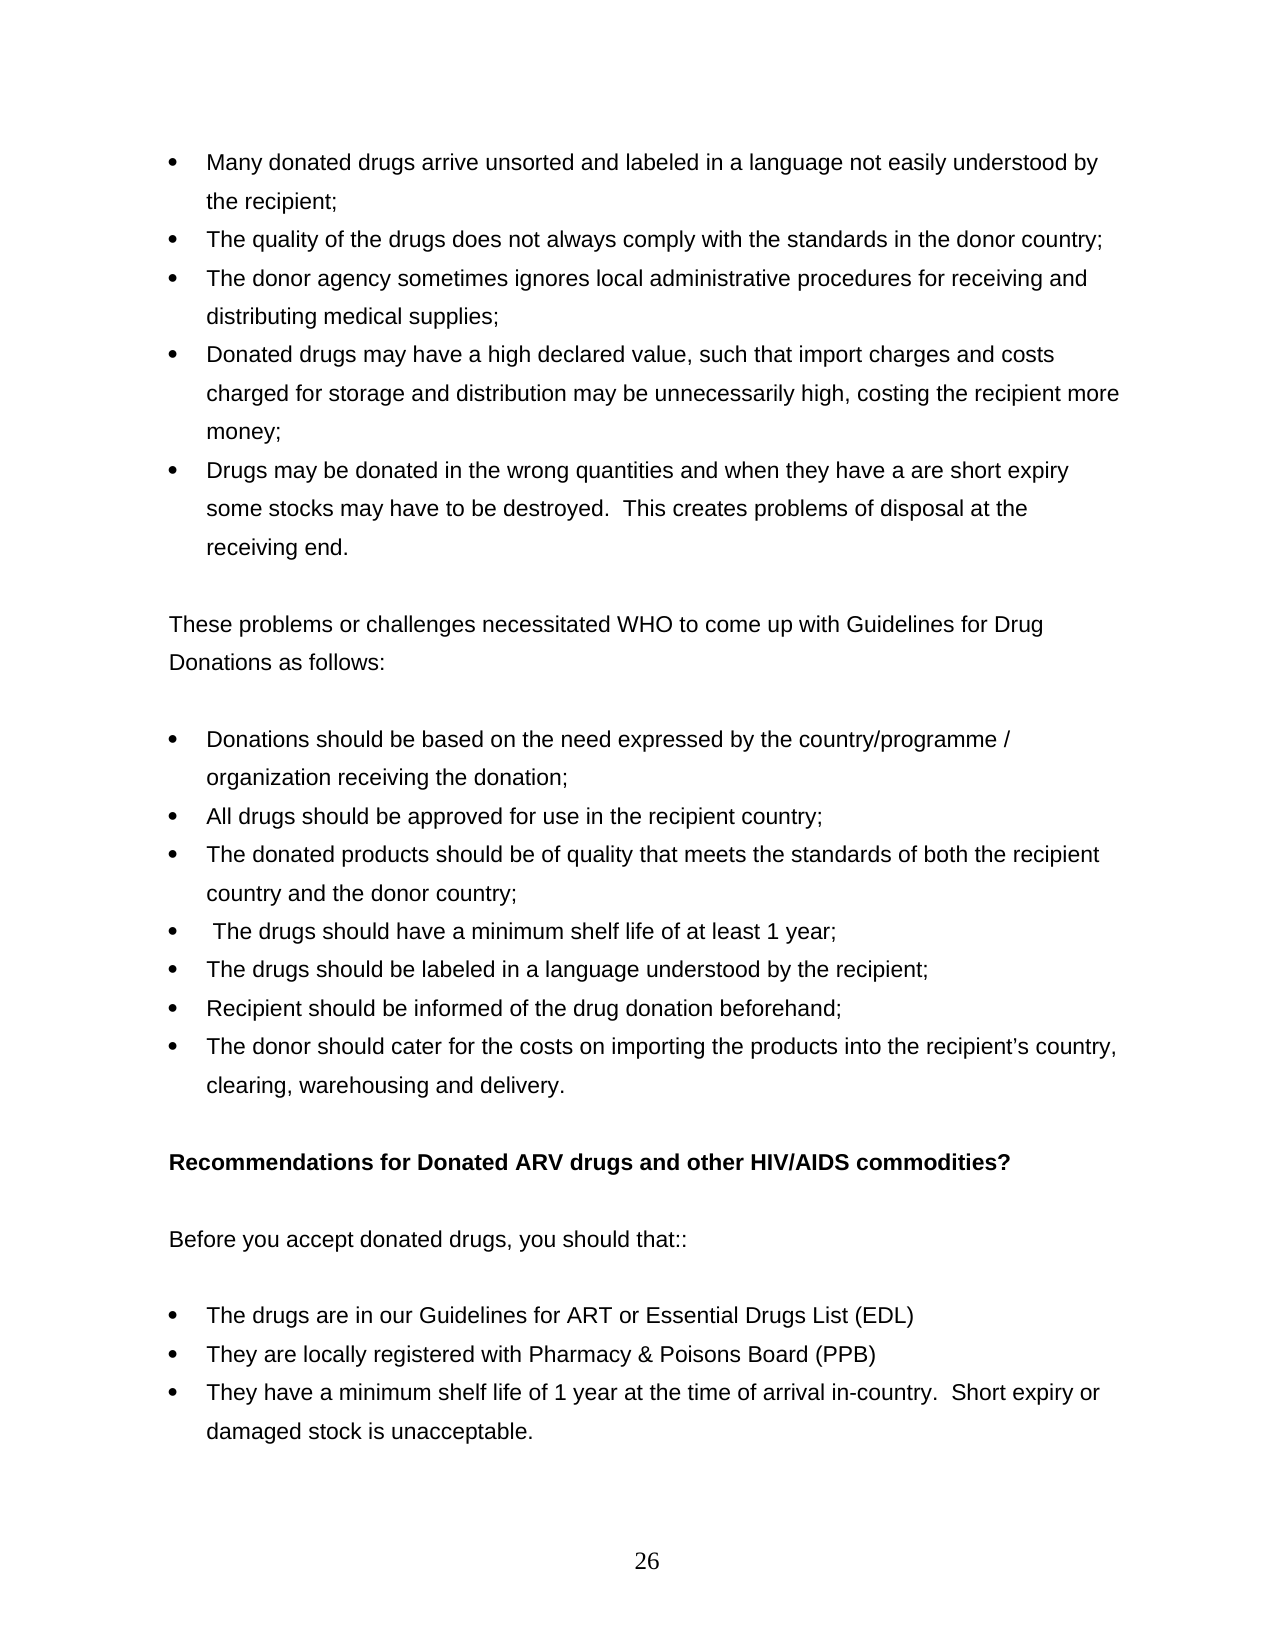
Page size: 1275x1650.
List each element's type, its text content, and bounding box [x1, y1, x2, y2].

list They have a minimum shelf life of 1 year at the time of arrival in-country. Short expiry or damaged stock is unacceptable. [169, 1380, 1125, 1444]
list Drugs may be donated in the wrong quantities and when they have a are short expiry some stocks may have to be destroyed. This creates problems of disposal at the receiving end. [169, 457, 1125, 560]
list Donated drugs may have a high declared value, such that import charges and costs charged for storage and distribution may be unnecessarily high, costing the recipient more money; [169, 342, 1125, 445]
list The drugs are in our Guidelines for ART or Essential Drugs List (EDL) [169, 1303, 1125, 1329]
text Recommendations for Donated ARV drugs and other HIV/AIDS commodities? [169, 1149, 1125, 1175]
list The donor agency sometimes ignores local administrative procedures for receiving and distributing medical supplies; [169, 265, 1125, 329]
list The donor should cater for the costs on importing the products into the recipient’s country, clearing, warehousing and delivery. [169, 1034, 1125, 1098]
list The drugs should have a minimum shelf life of at least 1 year; [169, 919, 1125, 944]
text Before you accept donated drugs, you should that:: [169, 1226, 1125, 1252]
list Donations should be based on the need expressed by the country/programme / organization receiving the donation; [169, 727, 1125, 791]
list The drugs should be labeled in a language understood by the recipient; [169, 957, 1125, 983]
list The donated products should be of quality that meets the standards of both the recipient country and the donor country; [169, 842, 1125, 906]
text These problems or challenges necessitated WHO to come up with Guidelines for Drug Donations as follows: [169, 611, 1125, 675]
list They are locally registered with Pharmacy & Poisons Board (PPB) [169, 1342, 1125, 1367]
list All drugs should be approved for use in the recipient country; [169, 803, 1125, 829]
list The quality of the drugs does not always comply with the standards in the donor country; [169, 227, 1125, 252]
list Many donated drugs arrive unsorted and labeled in a language not easily understood by the recipient; [169, 150, 1125, 214]
list Recipient should be informed of the drug donation beforehand; [169, 996, 1125, 1021]
